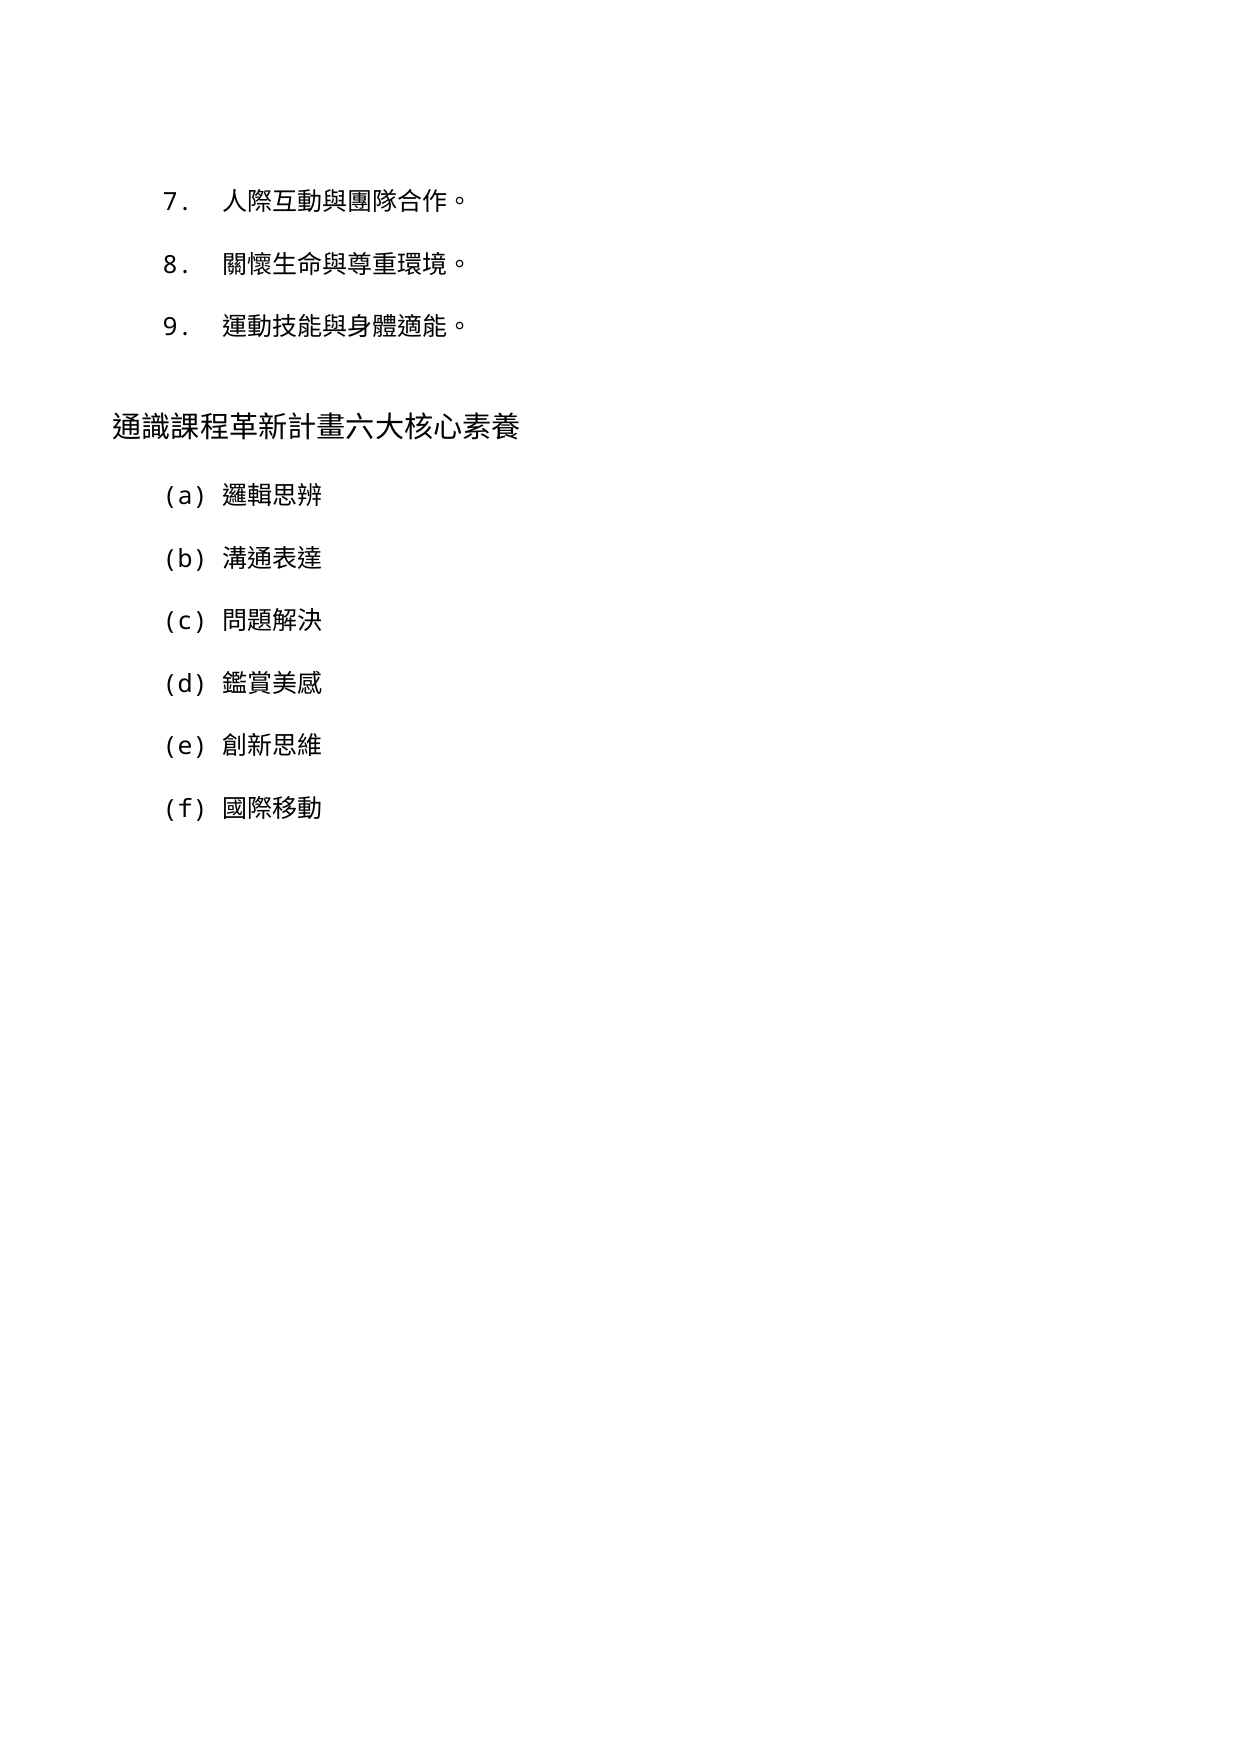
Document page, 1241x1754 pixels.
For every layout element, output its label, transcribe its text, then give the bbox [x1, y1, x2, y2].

text 8. 關懷生命與尊重環境。 [112, 221, 1128, 283]
text 9. 運動技能與身體適能。 [112, 283, 1128, 346]
subtitle 通識課程革新計畫六大核心素養 [112, 383, 1128, 446]
text (b) 溝通表達 [112, 514, 1128, 577]
text (f) 國際移動 [112, 764, 1128, 827]
text 7. 人際互動與團隊合作。 [112, 158, 1128, 221]
text (a) 邏輯思辨 [112, 452, 1128, 514]
text (c) 問題解決 [112, 577, 1128, 639]
text (d) 鑑賞美感 [112, 639, 1128, 702]
text (e) 創新思維 [112, 702, 1128, 764]
